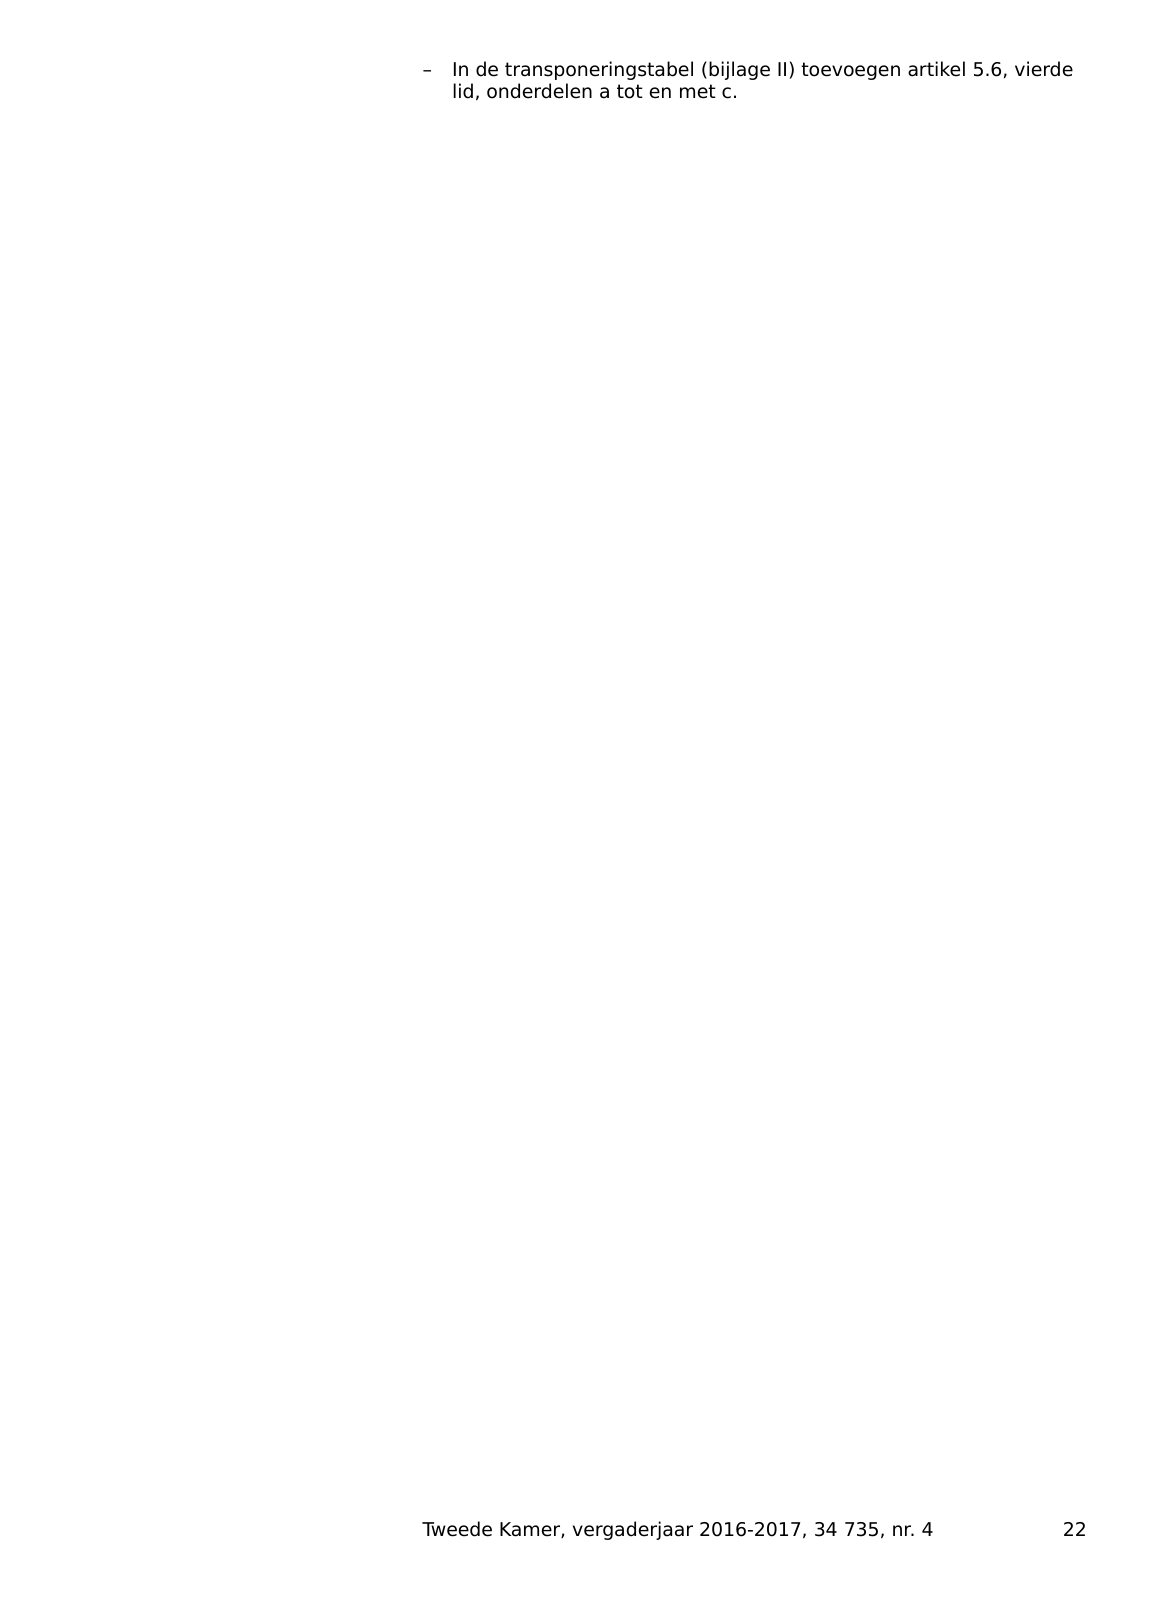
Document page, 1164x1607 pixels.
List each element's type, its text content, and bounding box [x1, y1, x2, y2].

text – In de transponeringstabel (bijlage II) toevoegen artikel 5.6, vierde lid, onderdelen a tot en met c. [422, 59, 1087, 103]
